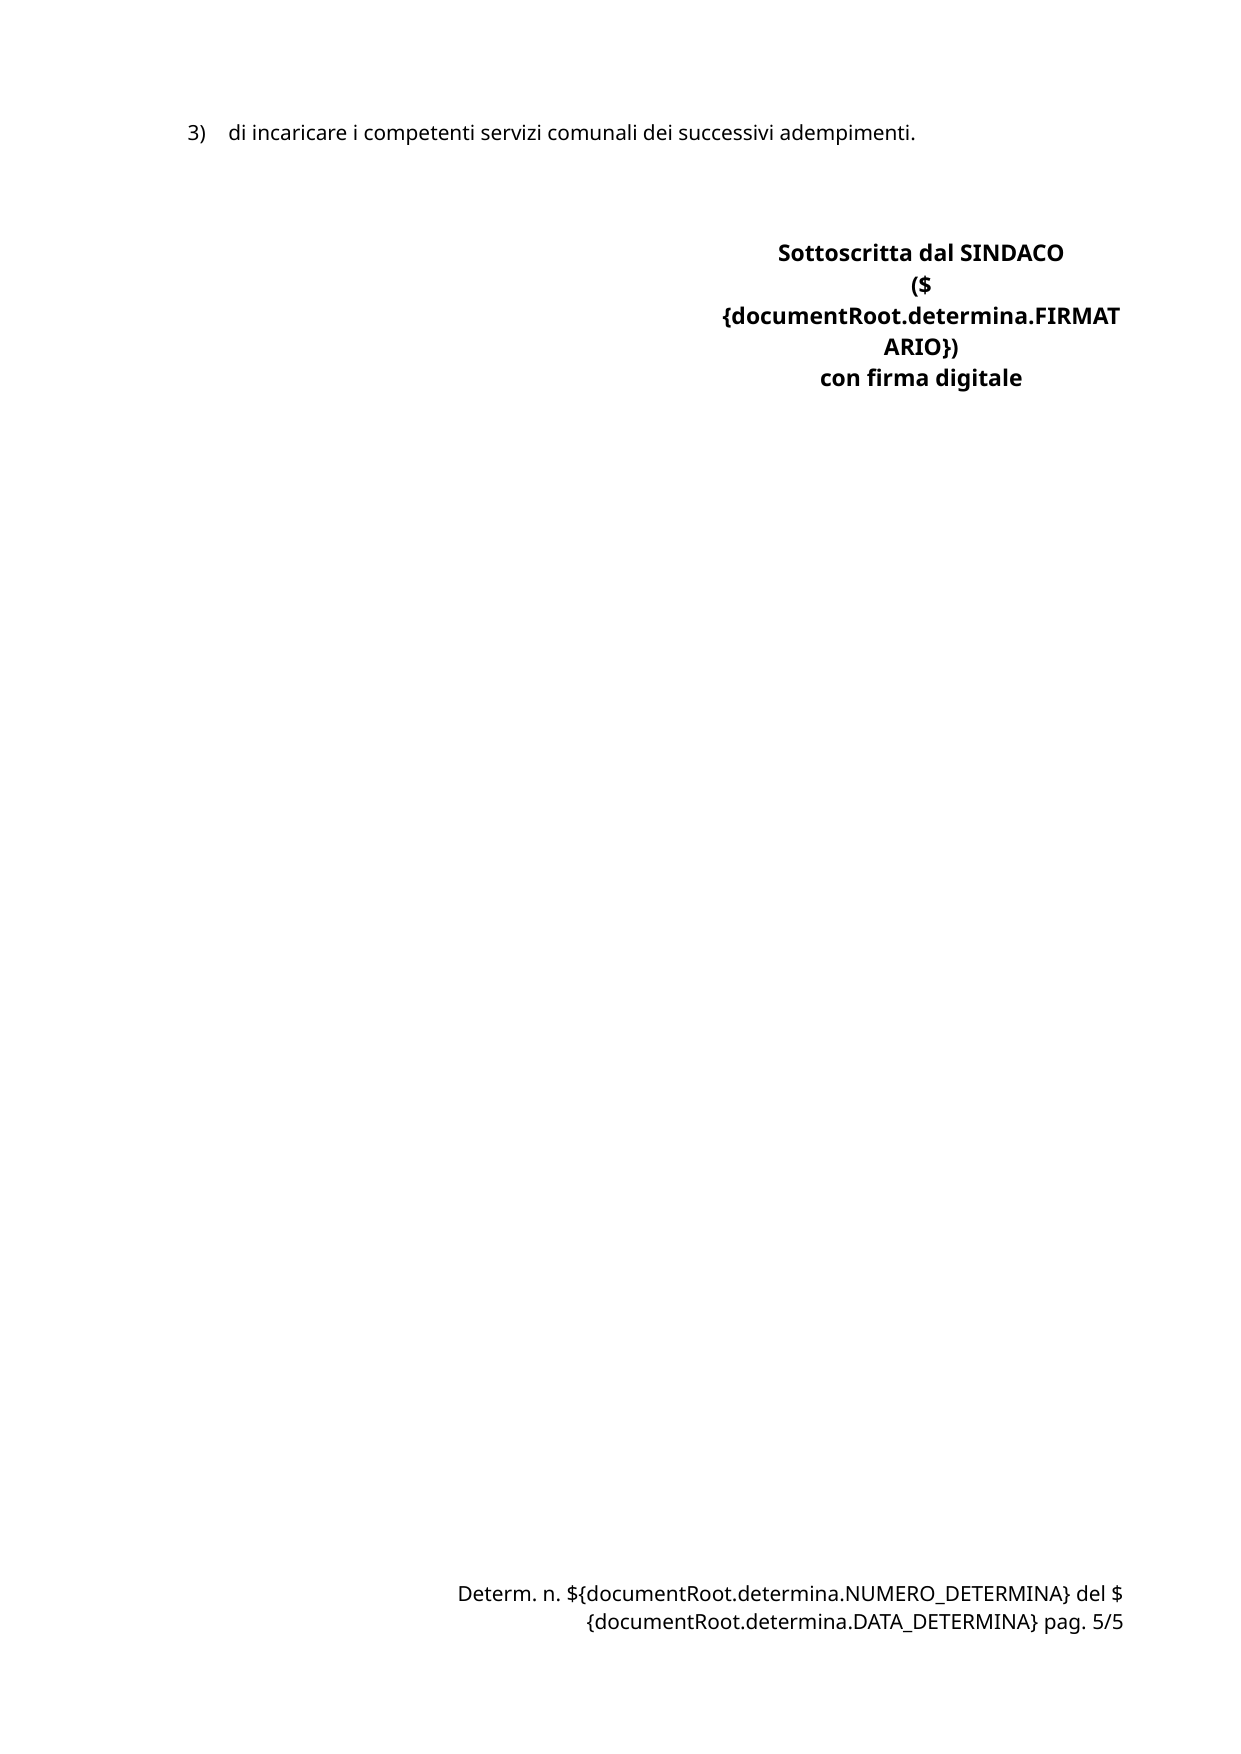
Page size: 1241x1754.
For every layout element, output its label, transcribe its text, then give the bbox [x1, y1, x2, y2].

text (${documentRoot.determina.FIRMATARIO}) [719, 269, 1123, 362]
text con firma digitale [719, 362, 1123, 394]
text Sottoscritta dal SINDACO [719, 237, 1123, 269]
text 3) di incaricare i competenti servizi comunali dei successivi adempimenti. [187, 118, 1123, 147]
